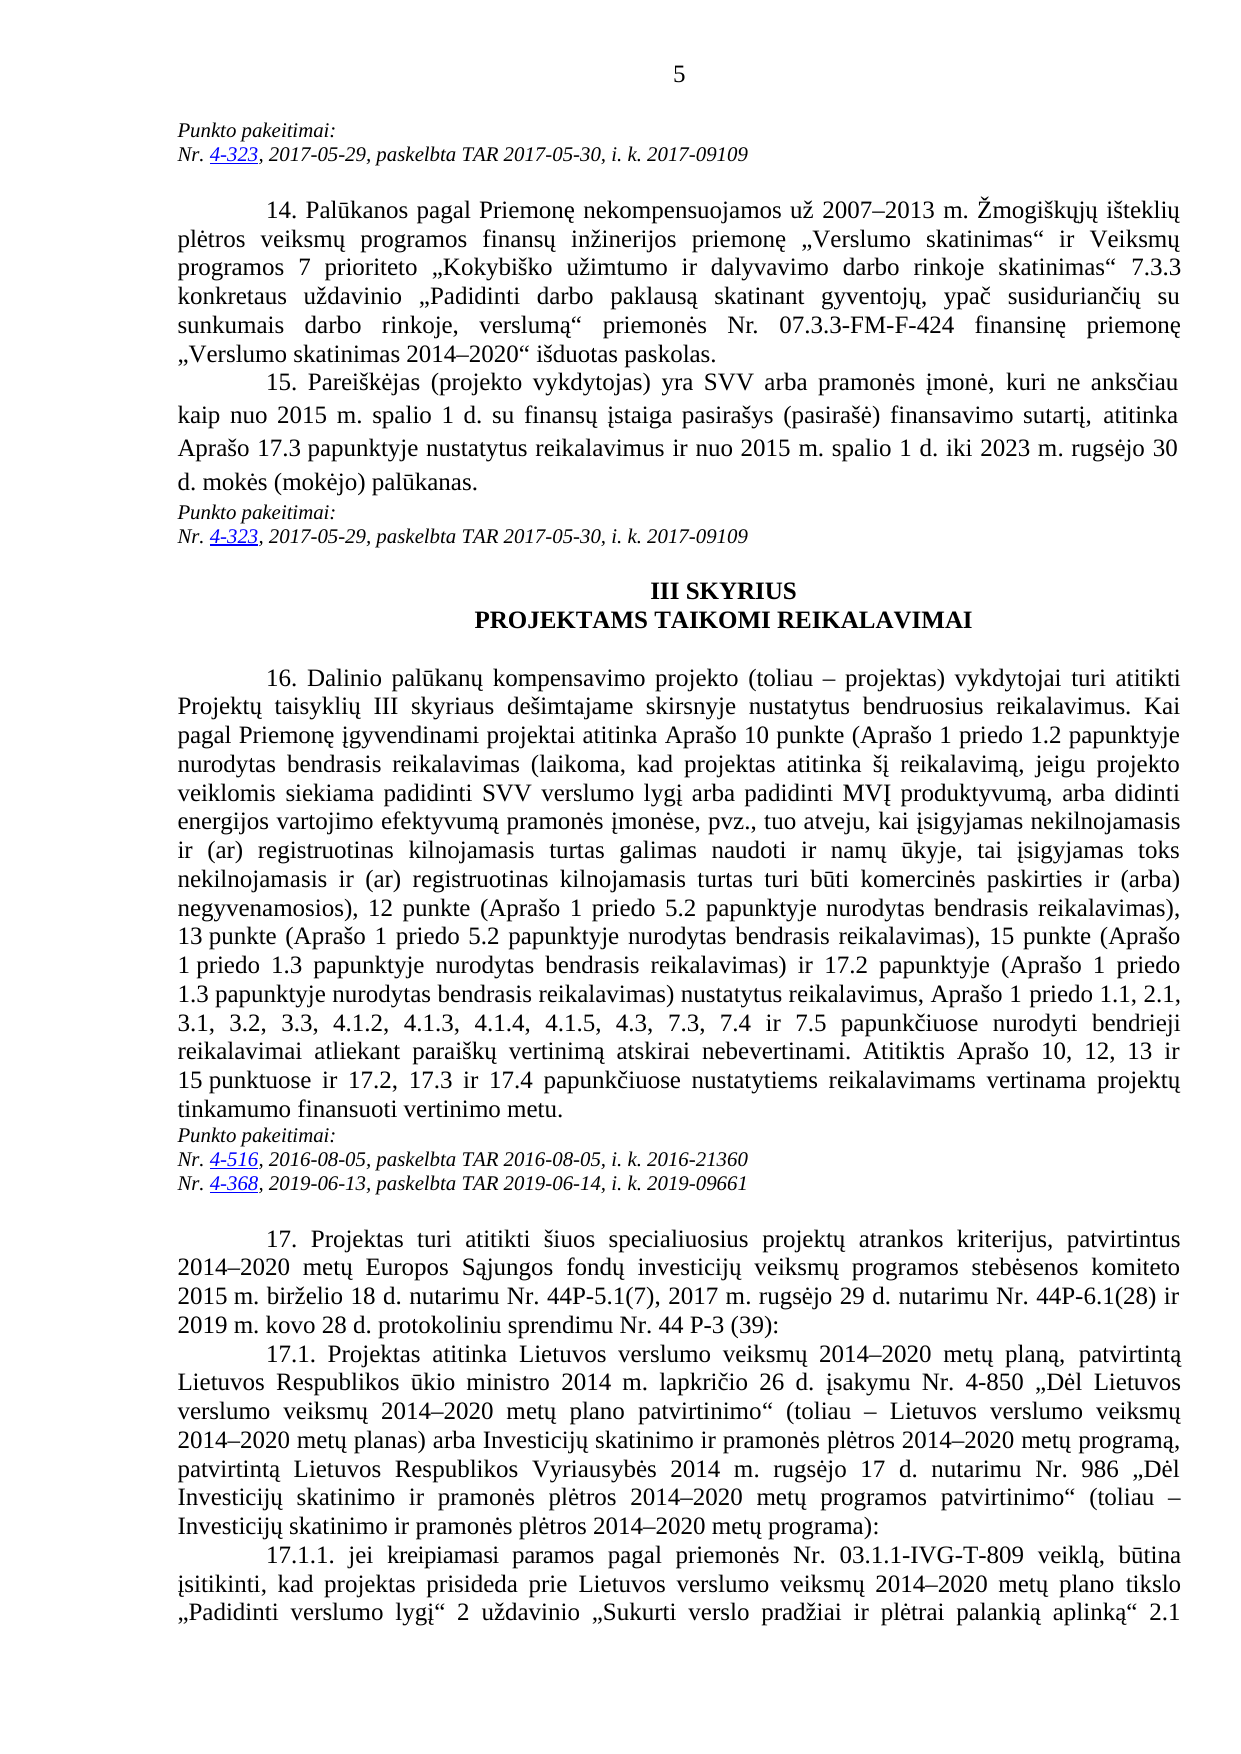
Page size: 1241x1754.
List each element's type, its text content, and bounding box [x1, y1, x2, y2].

text Punkto pakeitimai: [177, 1123, 1181, 1147]
text 17. Projektas turi atitikti šiuos specialiuosius projektų atrankos kriterijus, patvirtintus 2014–2020 metų Europos Sąjungos fondų investicijų veiksmų programos stebėsenos komiteto 2015 m. birželio 18 d. nutarimu Nr. 44P-5.1(7), 2017 m. rugsėjo 29 d. nutarimu Nr. 44P-6.1(28) ir 2019 m. kovo 28 d. protokoliniu sprendimu Nr. 44 P-3 (39): [177, 1224, 1181, 1339]
text 14. Palūkanos pagal Priemonę nekompensuojamos už 2007–2013 m. Žmogiškųjų išteklių plėtros veiksmų programos finansų inžinerijos priemonę „Verslumo skatinimas“ ir Veiksmų programos 7 prioriteto „Kokybiško užimtumo ir dalyvavimo darbo rinkoje skatinimas“ 7.3.3 konkretaus uždavinio „Padidinti darbo paklausą skatinant gyventojų, ypač susiduriančių su sunkumais darbo rinkoje, verslumą“ priemonės Nr. 07.3.3-FM-F-424 finansinę priemonę „Verslumo skatinimas 2014–2020“ išduotas paskolas. [177, 195, 1181, 367]
text PROJEKTAMS TAIKOMI REIKALAVIMAI [177, 605, 1181, 634]
text Punkto pakeitimai: [177, 118, 1181, 142]
text 16. Dalinio palūkanų kompensavimo projekto (toliau – projektas) vykdytojai turi atitikti Projektų taisyklių III skyriaus dešimtajame skirsnyje nustatytus bendruosius reikalavimus. Kai pagal Priemonę įgyvendinami projektai atitinka Aprašo 10 punkte (Aprašo 1 priedo 1.2 papunktyje nurodytas bendrasis reikalavimas (laikoma, kad projektas atitinka šį reikalavimą, jeigu projekto veiklomis siekiama padidinti SVV verslumo lygį arba padidinti MVĮ produktyvumą, arba didinti energijos vartojimo efektyvumą pramonės įmonėse, pvz., tuo atveju, kai įsigyjamas nekilnojamasis ir (ar) registruotinas kilnojamasis turtas galimas naudoti ir namų ūkyje, tai įsigyjamas toks nekilnojamasis ir (ar) registruotinas kilnojamasis turtas turi būti komercinės paskirties ir (arba) negyvenamosios), 12 punkte (Aprašo 1 priedo 5.2 papunktyje nurodytas bendrasis reikalavimas), 13 punkte (Aprašo 1 priedo 5.2 papunktyje nurodytas bendrasis reikalavimas), 15 punkte (Aprašo 1 priedo 1.3 papunktyje nurodytas bendrasis reikalavimas) ir 17.2 papunktyje (Aprašo 1 priedo 1.3 papunktyje nurodytas bendrasis reikalavimas) nustatytus reikalavimus, Aprašo 1 priedo 1.1, 2.1, 3.1, 3.2, 3.3, 4.1.2, 4.1.3, 4.1.4, 4.1.5, 4.3, 7.3, 7.4 ir 7.5 papunkčiuose nurodyti bendrieji reikalavimai atliekant paraiškų vertinimą atskirai nebevertinami. Atitiktis Aprašo 10, 12, 13 ir 15 punktuose ir 17.2, 17.3 ir 17.4 papunkčiuose nustatytiems reikalavimams vertinama projektų tinkamumo finansuoti vertinimo metu. [177, 663, 1181, 1123]
text Nr. 4-516, 2016-08-05, paskelbta TAR 2016-08-05, i. k. 2016-21360 [177, 1147, 1181, 1171]
text Punkto pakeitimai: [177, 499, 1181, 524]
text 17.1. Projektas atitinka Lietuvos verslumo veiksmų 2014–2020 metų planą, patvirtintą Lietuvos Respublikos ūkio ministro 2014 m. lapkričio 26 d. įsakymu Nr. 4-850 „Dėl Lietuvos verslumo veiksmų 2014–2020 metų plano patvirtinimo“ (toliau – Lietuvos verslumo veiksmų 2014–2020 metų planas) arba Investicijų skatinimo ir pramonės plėtros 2014–2020 metų programą, patvirtintą Lietuvos Respublikos Vyriausybės 2014 m. rugsėjo 17 d. nutarimu Nr. 986 „Dėl Investicijų skatinimo ir pramonės plėtros 2014–2020 metų programos patvirtinimo“ (toliau – Investicijų skatinimo ir pramonės plėtros 2014–2020 metų programa): [177, 1339, 1181, 1540]
text 17.1.1. jei kreipiamasi paramos pagal priemonės Nr. 03.1.1-IVG-T-809 veiklą, būtina įsitikinti, kad projektas prisideda prie Lietuvos verslumo veiksmų 2014–2020 metų plano tikslo „Padidinti verslumo lygį“ 2 uždavinio „Sukurti verslo pradžiai ir plėtrai palankią aplinką“ 2.1 [177, 1540, 1181, 1626]
text III SKYRIUS [177, 576, 1181, 605]
text Nr. 4-368, 2019-06-13, paskelbta TAR 2019-06-14, i. k. 2019-09661 [177, 1171, 1181, 1195]
text Nr. 4-323, 2017-05-29, paskelbta TAR 2017-05-30, i. k. 2017-09109 [177, 524, 1181, 548]
text 15. Pareiškėjas (projekto vykdytojas) yra SVV arba pramonės įmonė, kuri ne anksčiau kaip nuo 2015 m. spalio 1 d. su finansų įstaiga pasirašys (pasirašė) finansavimo sutartį, atitinka Aprašo 17.3 papunktyje nustatytus reikalavimus ir nuo 2015 m. spalio 1 d. iki 2023 m. rugsėjo 30 d. mokės (mokėjo) palūkanas. [177, 367, 1178, 495]
text Nr. 4-323, 2017-05-29, paskelbta TAR 2017-05-30, i. k. 2017-09109 [177, 142, 1181, 166]
